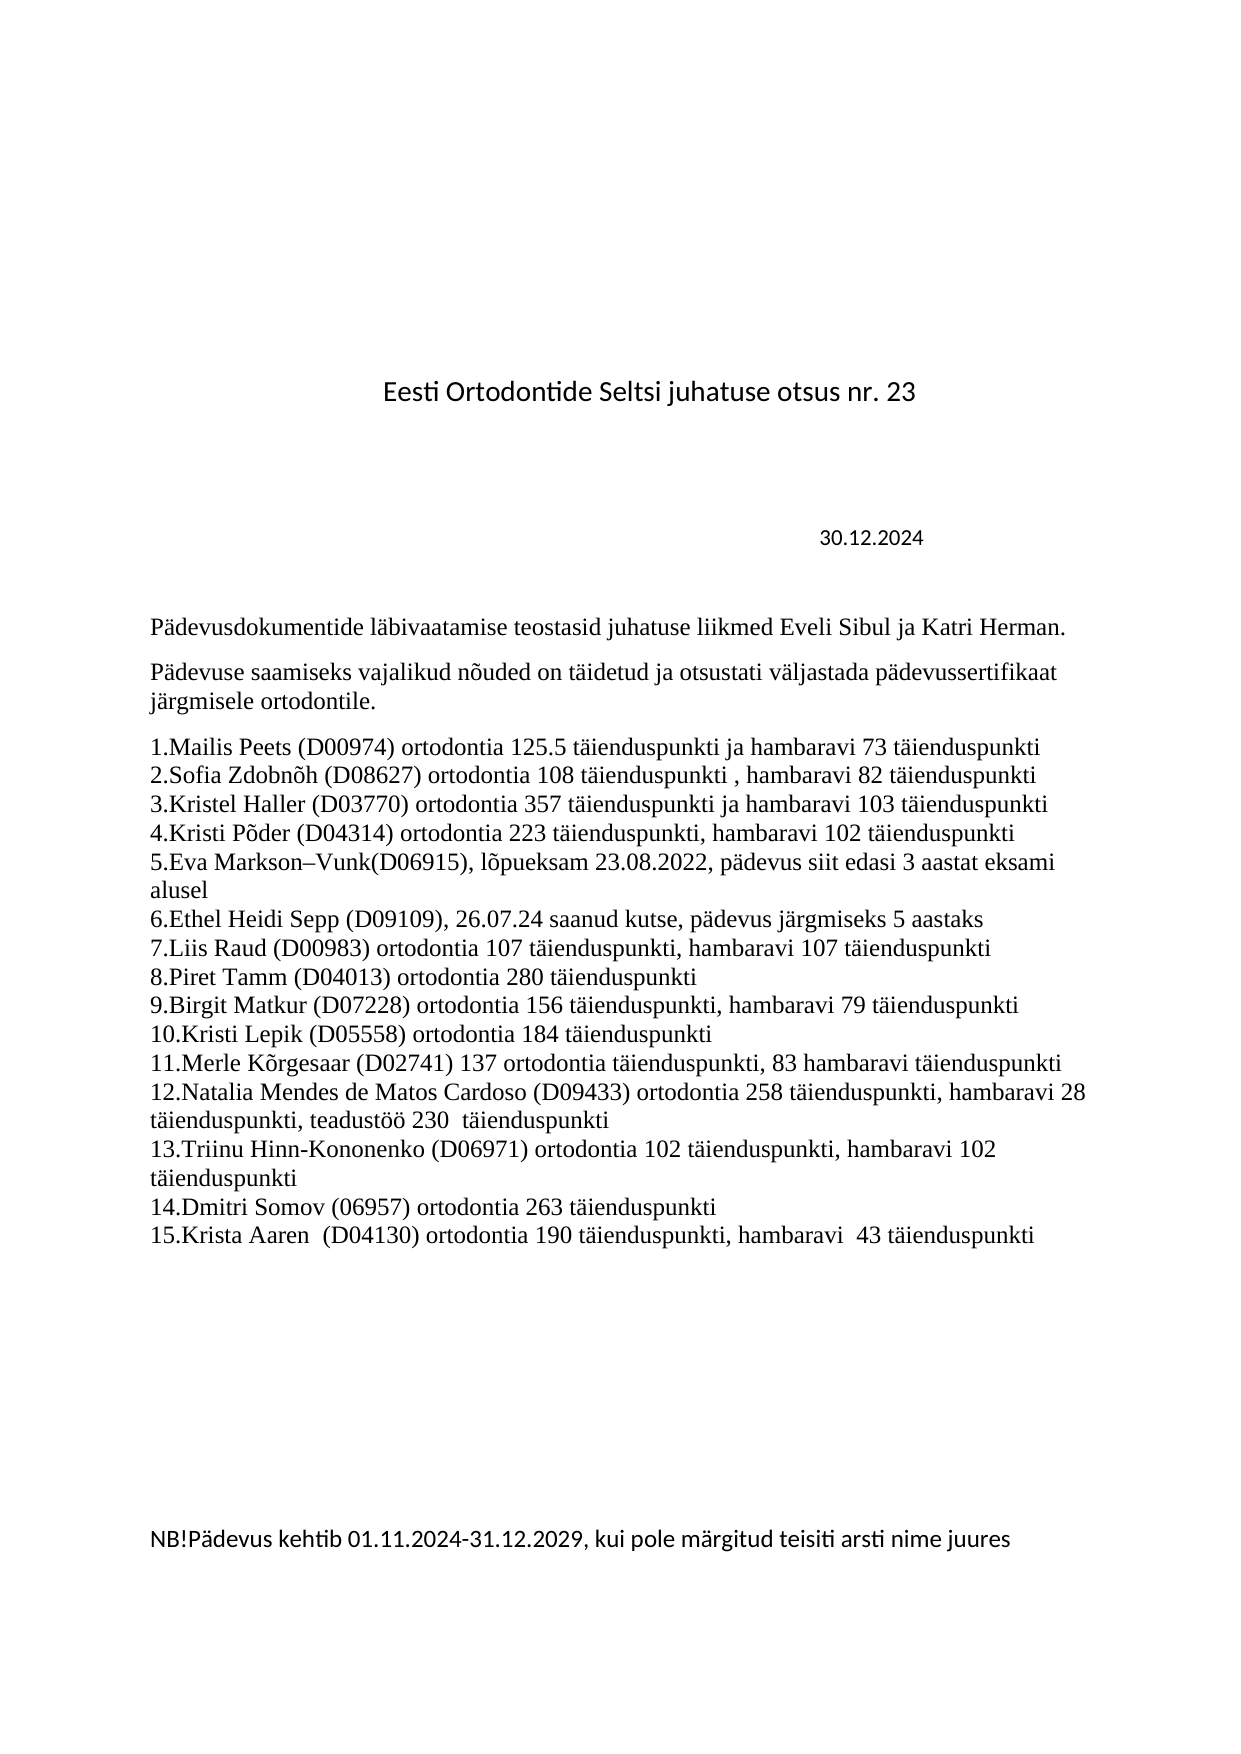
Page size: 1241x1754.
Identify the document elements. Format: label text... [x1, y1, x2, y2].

text Pädevusdokumentide läbivaatamise teostasid juhatuse liikmed Eveli Sibul ja Katri Herman. [150, 612, 1090, 641]
text 9.Birgit Matkur (D07228) ortodontia 156 täienduspunkti, hambaravi 79 täienduspunkti [150, 990, 1090, 1019]
text 11.Merle Kõrgesaar (D02741) 137 ortodontia täienduspunkti, 83 hambaravi täienduspunkti [150, 1048, 1090, 1077]
text 8.Piret Tamm (D04013) ortodontia 280 täienduspunkti [150, 962, 1090, 990]
text 7.Liis Raud (D00983) ortodontia 107 täienduspunkti, hambaravi 107 täienduspunkti [150, 933, 1090, 962]
text 12.Natalia Mendes de Matos Cardoso (D09433) ortodontia 258 täienduspunkti, hambaravi 28 täienduspunkti, teadustöö 230 täienduspunkti [150, 1077, 1090, 1134]
text Eesti Ortodontide Seltsi juhatuse otsus nr. 23 [150, 373, 1090, 409]
text 1.Mailis Peets (D00974) ortodontia 125.5 täienduspunkti ja hambaravi 73 täienduspunkti [150, 732, 1090, 760]
text NB!Pädevus kehtib 01.11.2024-31.12.2029, kui pole märgitud teisiti arsti nime juures [150, 1523, 1090, 1553]
text 30.12.2024 [150, 523, 1090, 551]
text 4.Kristi Põder (D04314) ortodontia 223 täienduspunkti, hambaravi 102 täienduspunkti [150, 818, 1090, 847]
text 14.Dmitri Somov (06957) ortodontia 263 täienduspunkti [150, 1192, 1090, 1220]
text 15.Krista Aaren (D04130) ortodontia 190 täienduspunkti, hambaravi 43 täienduspunkti [150, 1220, 1090, 1249]
text Pädevuse saamiseks vajalikud nõuded on täidetud ja otsustati väljastada pädevussertifikaat järgmisele ortodontile. [150, 657, 1090, 715]
text 5.Eva Markson–Vunk(D06915), lõpueksam 23.08.2022, pädevus siit edasi 3 aastat eksami alusel [150, 847, 1090, 904]
text 3.Kristel Haller (D03770) ortodontia 357 täienduspunkti ja hambaravi 103 täienduspunkti [150, 789, 1090, 818]
text 2.Sofia Zdobnõh (D08627) ortodontia 108 täienduspunkti , hambaravi 82 täienduspunkti [150, 760, 1090, 789]
text 6.Ethel Heidi Sepp (D09109), 26.07.24 saanud kutse, pädevus järgmiseks 5 aastaks [150, 904, 1090, 933]
text 13.Triinu Hinn-Kononenko (D06971) ortodontia 102 täienduspunkti, hambaravi 102 täienduspunkti [150, 1134, 1090, 1192]
text 10.Kristi Lepik (D05558) ortodontia 184 täienduspunkti [150, 1019, 1090, 1048]
